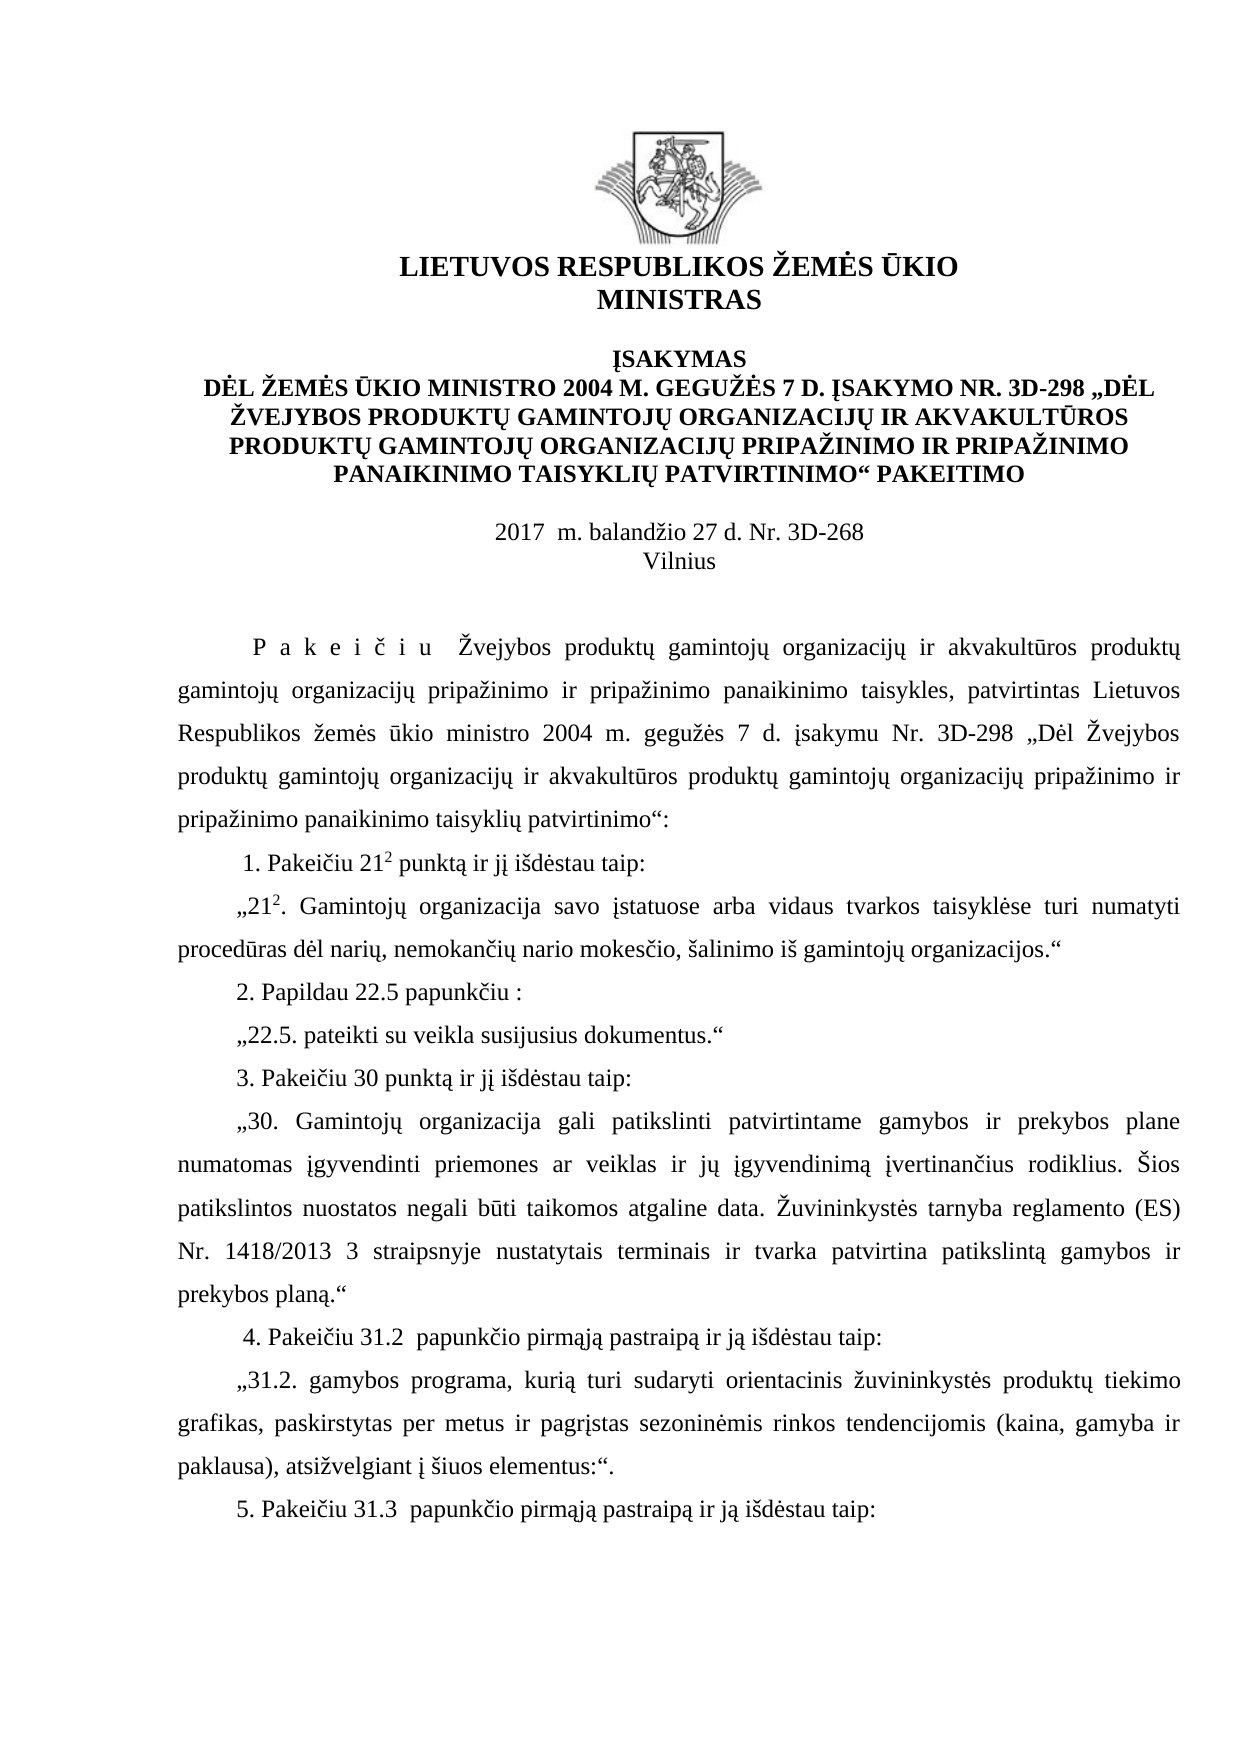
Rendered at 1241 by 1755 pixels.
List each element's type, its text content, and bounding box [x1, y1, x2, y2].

text DĖL ŽEMĖS ŪKIO MINISTRO 2004 M. GEGUŽĖS 7 D. ĮSAKYMO NR. 3D-298 „DĖL ŽVEJYBOS PRODUKTŲ GAMINTOJŲ ORGANIZACIJŲ IR AKVAKULTŪROS PRODUKTŲ GAMINTOJŲ ORGANIZACIJŲ PRIPAŽINIMO IR PRIPAŽINIMO PANAIKINIMO TAISYKLIŲ PATVIRTINIMO“ PAKEITIMO [177, 373, 1181, 488]
text 5. Pakeičiu 31.3 papunkčio pirmąją pastraipą ir ją išdėstau taip: [177, 1494, 1181, 1523]
text 3. Pakeičiu 30 punktą ir jį išdėstau taip: [177, 1063, 1181, 1092]
text „22.5. pateikti su veikla susijusius dokumentus.“ [177, 1020, 1181, 1049]
text 2. Papildau 22.5 papunkčiu : [177, 977, 1181, 1006]
text MINISTRAS [177, 282, 1181, 316]
text P a k e i č i u Žvejybos produktų gamintojų organizacijų ir akvakultūros produktų gamintojų organizacijų pripažinimo ir pripažinimo panaikinimo taisykles, patvirtintas Lietuvos Respublikos žemės ūkio ministro 2004 m. gegužės 7 d. įsakymu Nr. 3D-298 „Dėl Žvejybos produktų gamintojų organizacijų ir akvakultūros produktų gamintojų organizacijų pripažinimo ir pripažinimo panaikinimo taisyklių patvirtinimo“: [177, 632, 1181, 833]
text „30. Gamintojų organizacija gali patikslinti patvirtintame gamybos ir prekybos plane numatomas įgyvendinti priemones ar veiklas ir jų įgyvendinimą įvertinančius rodiklius. Šios patikslintos nuostatos negali būti taikomos atgaline data. Žuvininkystės tarnyba reglamento (ES) Nr. 1418/2013 3 straipsnyje nustatytais terminais ir tvarka patvirtina patikslintą gamybos ir prekybos planą.“ [177, 1106, 1181, 1308]
text „212. Gamintojų organizacija savo įstatuose arba vidaus tvarkos taisyklėse turi numatyti procedūras dėl narių, nemokančių nario mokesčio, šalinimo iš gamintojų organizacijos.“ [177, 891, 1181, 963]
text Vilnius [177, 546, 1181, 574]
text „31.2. gamybos programa, kurią turi sudaryti orientacinis žuvininkystės produktų tiekimo grafikas, paskirstytas per metus ir pagrįstas sezoninėmis rinkos tendencijomis (kaina, gamyba ir paklausa), atsižvelgiant į šiuos elementus:“. [177, 1365, 1181, 1480]
text 1. Pakeičiu 212 punktą ir jį išdėstau taip: [177, 848, 1181, 876]
text ĮSAKYMAS [177, 344, 1181, 373]
text 4. Pakeičiu 31.2 papunkčio pirmąją pastraipą ir ją išdėstau taip: [177, 1322, 1181, 1351]
text LIETUVOS RESPUBLIKOS ŽEMĖS ŪKIO [177, 249, 1181, 282]
text 2017 m. balandžio 27 d. Nr. 3D-268 [177, 517, 1181, 546]
